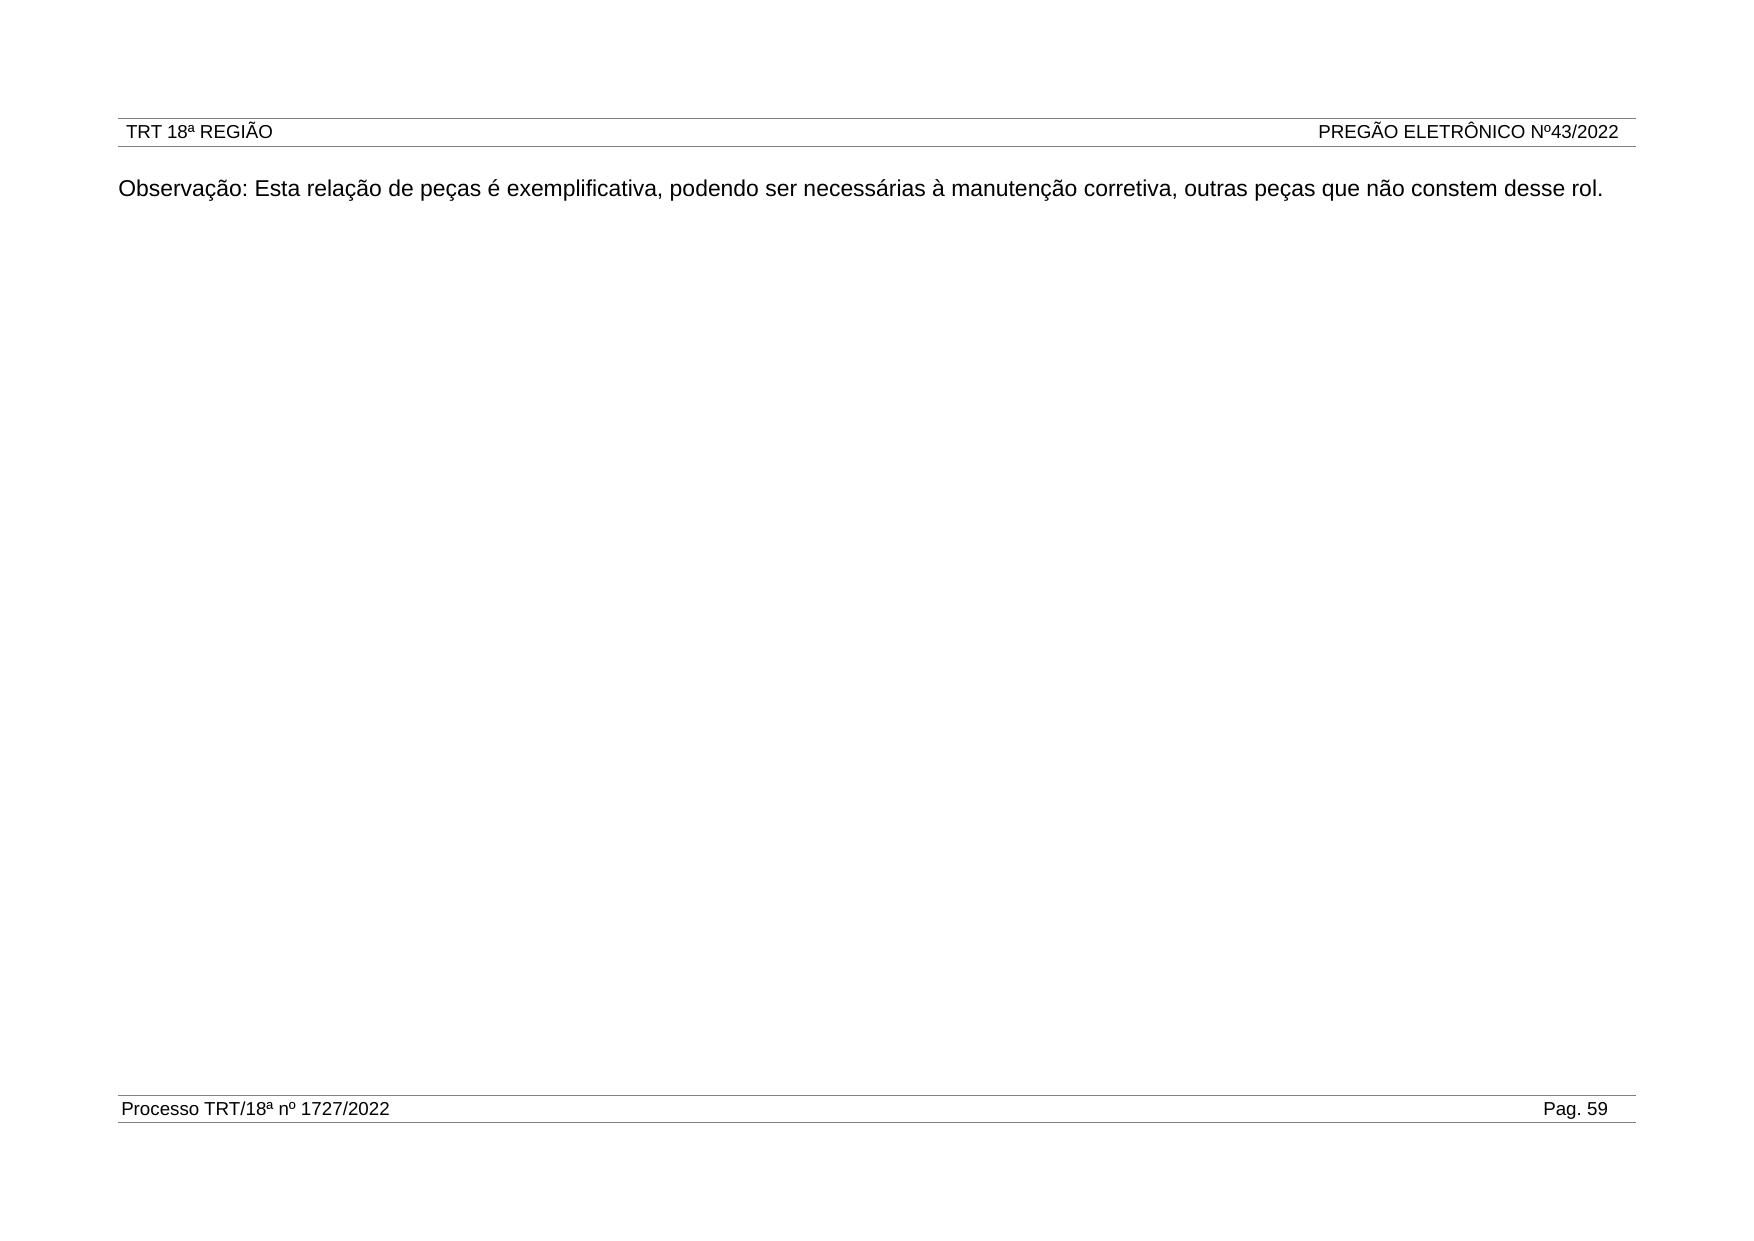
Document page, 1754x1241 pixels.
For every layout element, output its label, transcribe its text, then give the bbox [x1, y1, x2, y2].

text Observação: Esta relação de peças é exemplificativa, podendo ser necessárias à manutenção corretiva, outras peças que não constem desse rol. [118, 175, 1636, 202]
